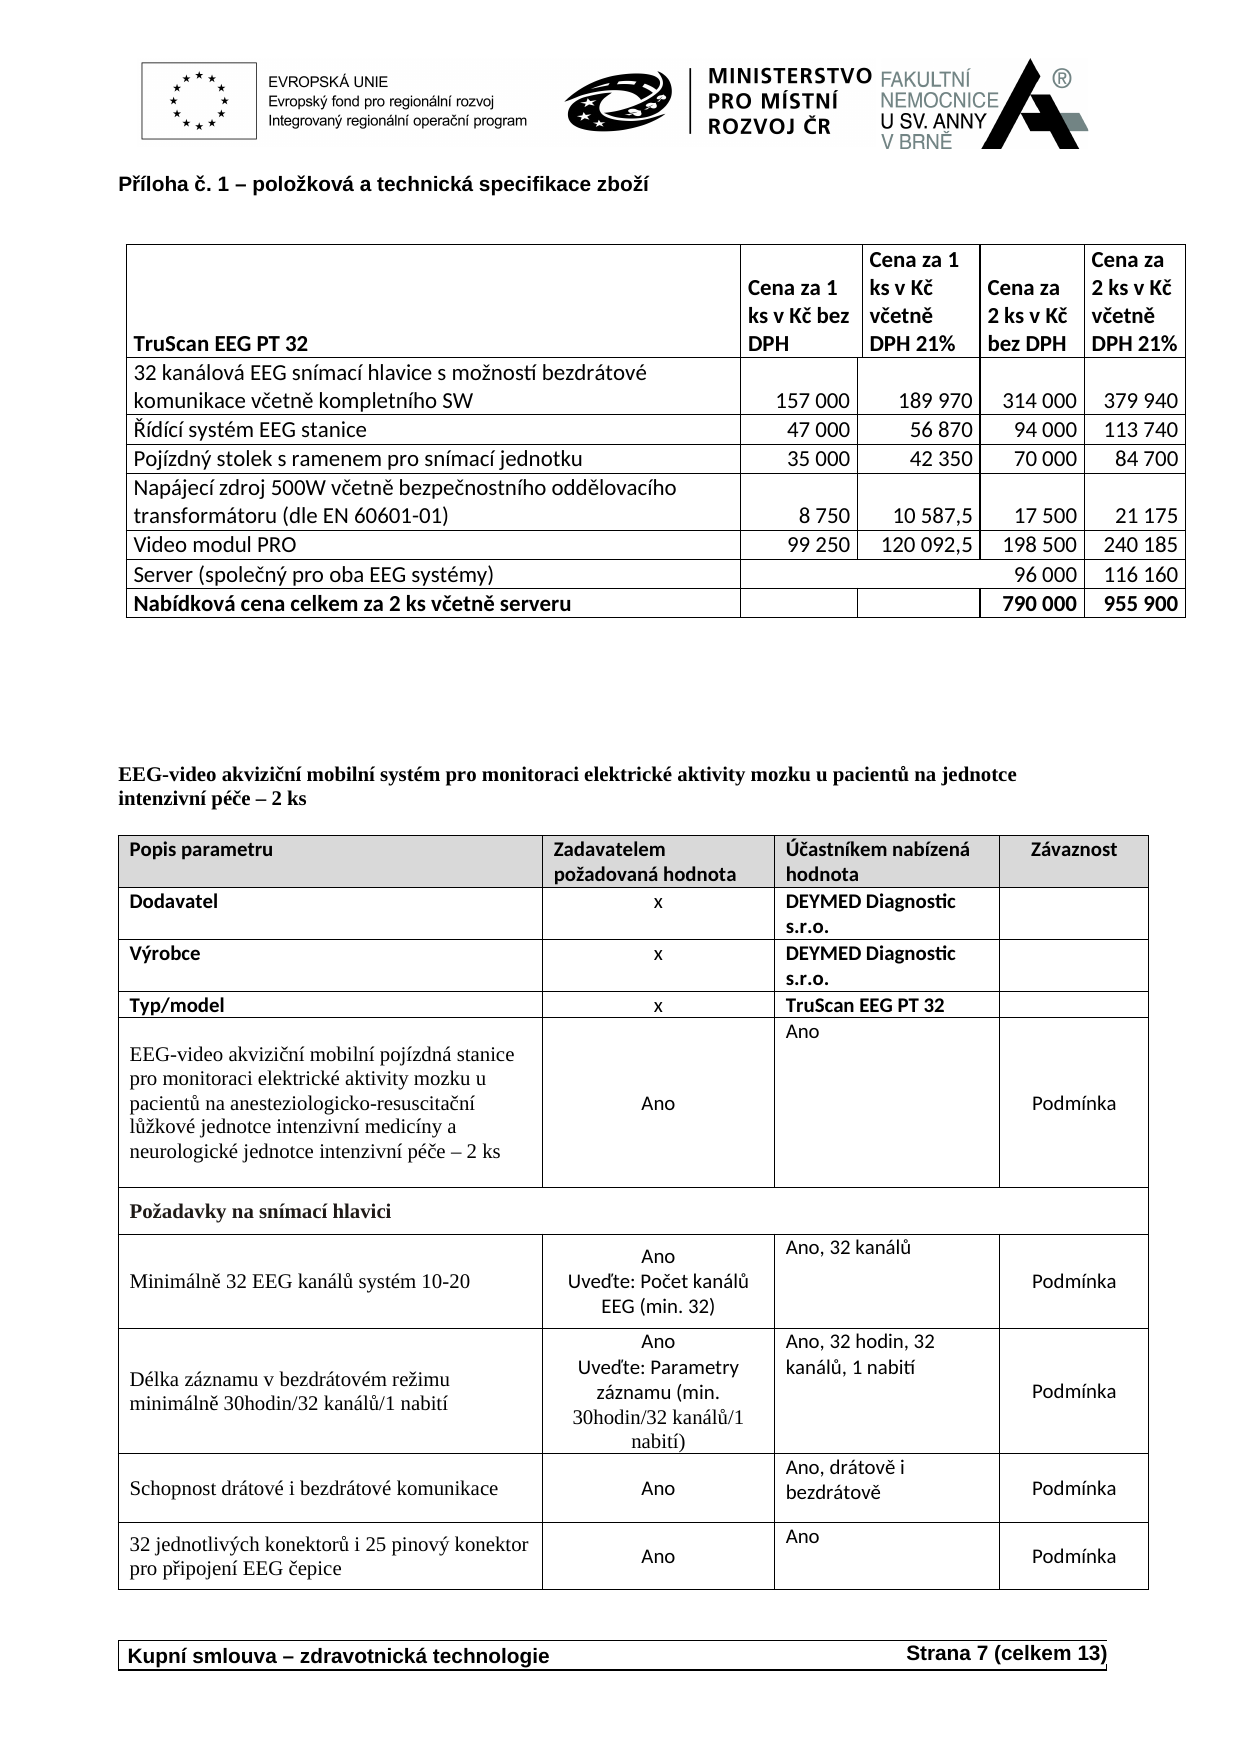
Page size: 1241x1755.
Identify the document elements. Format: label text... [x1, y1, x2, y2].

table_header Cena za 1 ks v Kč včetně DPH 21% [863, 245, 979, 357]
table_cell Výrobce [119, 940, 542, 991]
table_header Popis parametru [119, 836, 542, 887]
table_cell Ano, drátově i bezdrátově [775, 1454, 999, 1522]
table_cell Ano Uveďte: Počet kanálů EEG (min. 32) [543, 1235, 774, 1328]
table_cell 113 740 [1085, 415, 1185, 443]
table_cell Ano [543, 1523, 774, 1589]
table_header Závaznost [1000, 836, 1148, 887]
table_cell x [543, 992, 774, 1017]
table_header Cena za 2 ks v Kč bez DPH [981, 245, 1084, 357]
table_cell Ano [543, 1454, 774, 1522]
table_cell Server (společný pro oba EEG systémy) [127, 560, 740, 588]
table_cell Ano, 32 hodin, 32 kanálů, 1 nabití [775, 1329, 999, 1453]
table_cell Nabídková cena celkem za 2 ks včetně serveru [127, 589, 740, 617]
table_cell 56 870 [858, 415, 979, 443]
table_cell Typ/model [119, 992, 542, 1017]
table_cell Podmínka [1000, 1329, 1148, 1453]
table_cell 790 000 [981, 589, 1084, 617]
table_cell Řídící systém EEG stanice [127, 415, 740, 443]
table_cell Ano Uveďte: Parametry záznamu (min. 30hodin/32 kanálů/1 nabití) [543, 1329, 774, 1453]
table_cell 70 000 [981, 445, 1084, 472]
table_cell [1000, 888, 1148, 939]
table_cell 314 000 [981, 358, 1084, 414]
table_cell Video modul PRO [127, 531, 740, 559]
table_cell [741, 589, 857, 617]
table_cell 21 175 [1085, 474, 1185, 529]
table_cell 120 092,5 [858, 531, 979, 559]
table_cell x [543, 888, 774, 939]
table_cell 94 000 [981, 415, 1084, 443]
table_cell TruScan EEG PT 32 [775, 992, 999, 1017]
table_cell 198 500 [981, 531, 1084, 559]
table_cell Ano [775, 1018, 999, 1187]
table_cell Podmínka [1000, 1454, 1148, 1522]
table_cell Ano, 32 kanálů [775, 1235, 999, 1328]
table_cell Minimálně 32 EEG kanálů systém 10-20 [119, 1235, 542, 1328]
table_cell 379 940 [1085, 358, 1185, 414]
table_cell Ano [775, 1523, 999, 1589]
table_cell [858, 589, 979, 617]
table_cell Pojízdný stolek s ramenem pro snímací jednotku [127, 445, 740, 472]
text EEG-video akviziční mobilní systém pro monitoraci elektrické aktivity mozku u pacientů na jednotce intenzivní péče – 2 ks [118, 762, 1107, 810]
table_cell 96 000 [741, 560, 1084, 588]
table_cell 17 500 [981, 474, 1084, 529]
text Příloha č. 1 – položková a technická specifikace zboží [118, 172, 1107, 196]
table_cell Požadavky na snímací hlavici [119, 1188, 1148, 1233]
table_cell 84 700 [1085, 445, 1185, 472]
table_cell Podmínka [1000, 1235, 1148, 1328]
table_cell DEYMED Diagnostic s.r.o. [775, 940, 999, 991]
table_cell [1000, 992, 1148, 1017]
table_cell EEG-video akviziční mobilní pojízdná stanice pro monitoraci elektrické aktivity mozku u pacientů na anesteziologicko-resuscitační lůžkové jednotce intenzivní medicíny a neurologické jednotce intenzivní péče – 2 ks [119, 1018, 542, 1187]
table_cell [1000, 940, 1148, 991]
table_cell 955 900 [1085, 589, 1185, 617]
table_header Účastníkem nabízená hodnota [775, 836, 999, 887]
table_cell 35 000 [741, 445, 857, 472]
table_cell Schopnost drátové i bezdrátové komunikace [119, 1454, 542, 1522]
table_header Cena za 2 ks v Kč včetně DPH 21% [1085, 245, 1185, 357]
table_cell 240 185 [1085, 531, 1185, 559]
table_cell Podmínka [1000, 1523, 1148, 1589]
table_cell 32 jednotlivých konektorů i 25 pinový konektor pro připojení EEG čepice [119, 1523, 542, 1589]
table_header Zadavatelem požadovaná hodnota [543, 836, 774, 887]
table_cell 32 kanálová EEG snímací hlavice s možností bezdrátové komunikace včetně kompletního SW [127, 358, 740, 414]
table_cell Napájecí zdroj 500W včetně bezpečnostního oddělovacího transformátoru (dle EN 60601-01) [127, 474, 740, 529]
table_cell Dodavatel [119, 888, 542, 939]
table_cell 99 250 [741, 531, 857, 559]
table_cell Ano [543, 1018, 774, 1187]
table_cell 8 750 [741, 474, 857, 529]
table_header TruScan EEG PT 32 [127, 245, 740, 357]
table_cell Délka záznamu v bezdrátovém režimu minimálně 30hodin/32 kanálů/1 nabití [119, 1329, 542, 1453]
table_cell DEYMED Diagnostic s.r.o. [775, 888, 999, 939]
table_cell 157 000 [741, 358, 857, 414]
table_cell 47 000 [741, 415, 857, 443]
table_cell 10 587,5 [858, 474, 979, 529]
table_cell Podmínka [1000, 1018, 1148, 1187]
table_header Cena za 1 ks v Kč bez DPH [741, 245, 862, 357]
table_cell x [543, 940, 774, 991]
table_cell 189 970 [858, 358, 979, 414]
table_cell 42 350 [858, 445, 979, 472]
table_cell 116 160 [1085, 560, 1185, 588]
